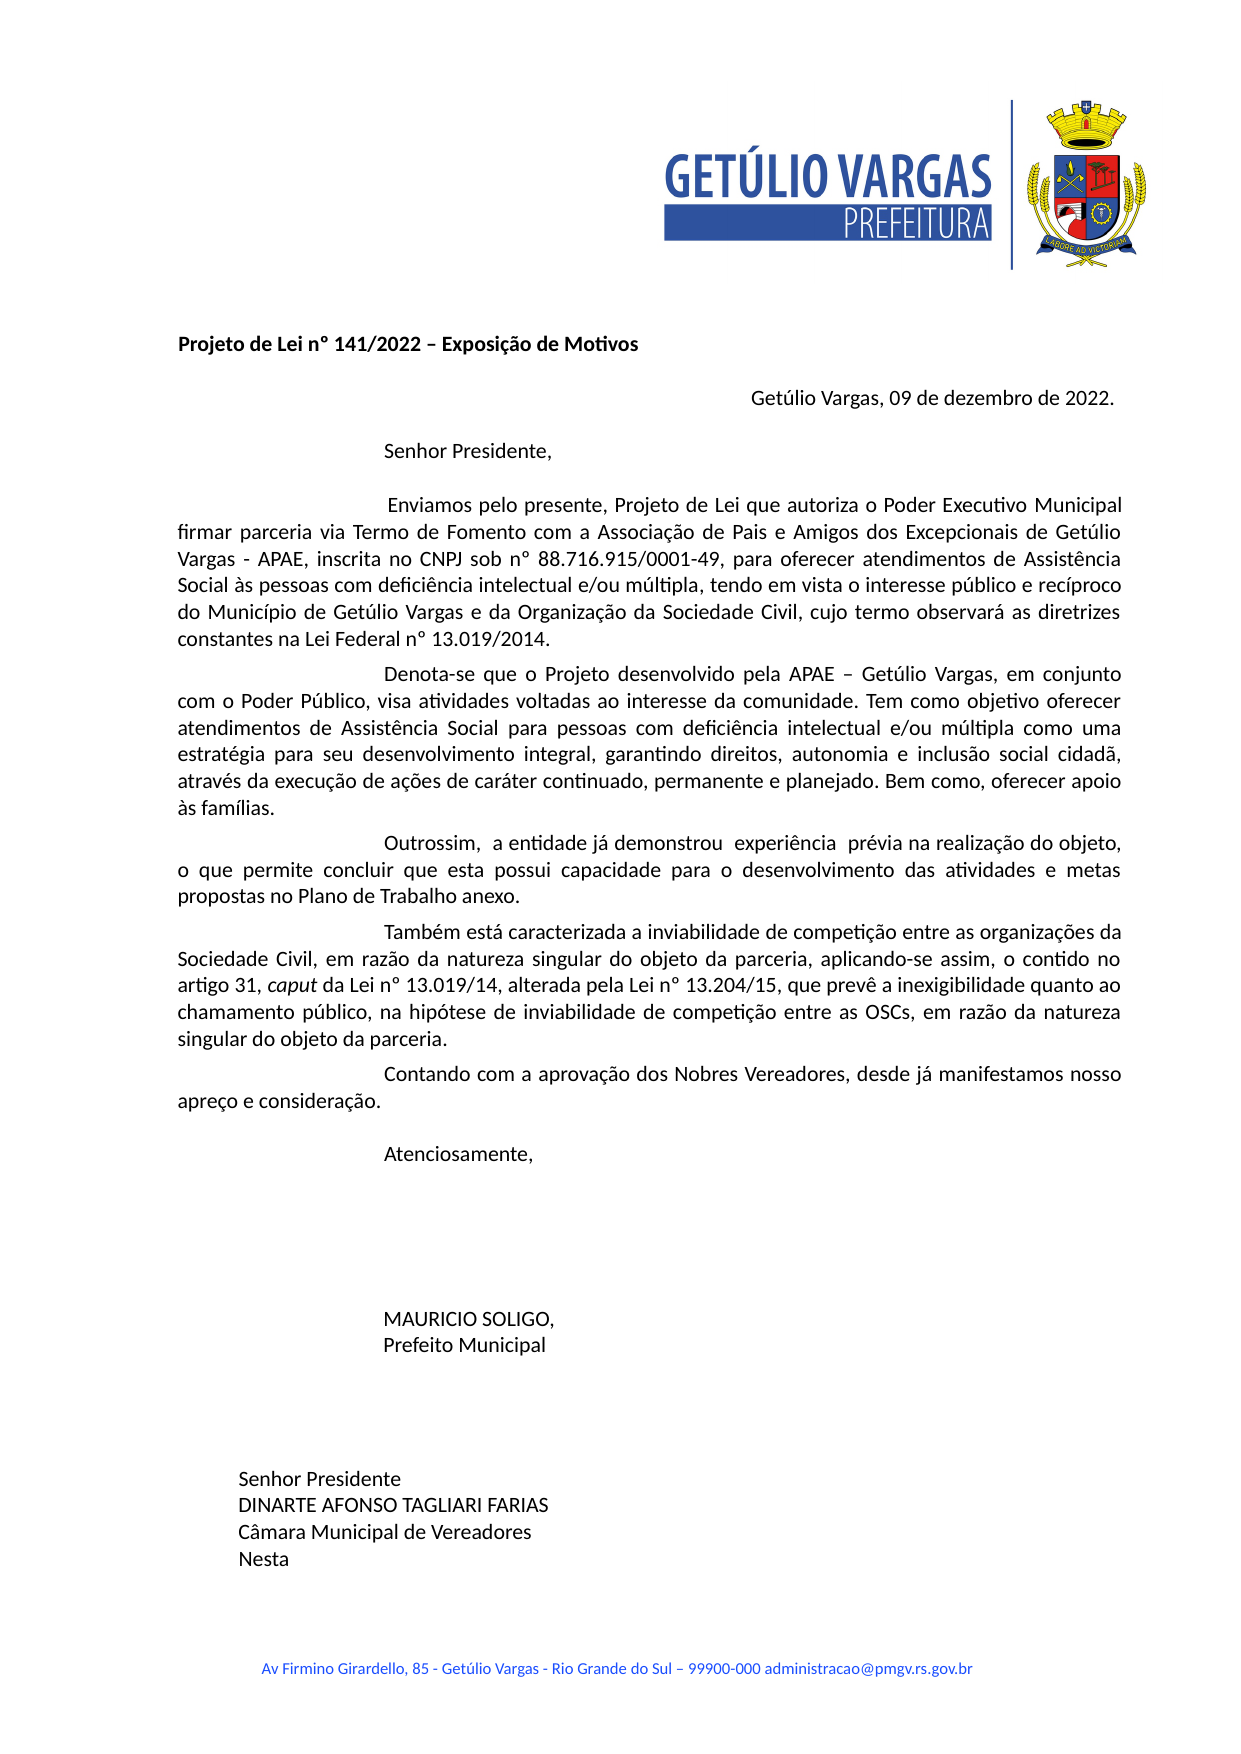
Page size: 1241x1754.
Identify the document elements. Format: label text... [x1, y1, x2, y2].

text MAURICIO SOLIGO, [236, 1305, 1122, 1331]
text DINARTE AFONSO TAGLIARI FARIAS [212, 1491, 1115, 1518]
text Contando com a aprovação dos Nobres Vereadores, desde já manifestamos nosso apreço e consideração. [177, 1060, 1122, 1114]
text Denota-se que o Projeto desenvolvido pela APAE – Getúlio Vargas, em conjunto com o Poder Público, visa atividades voltadas ao interesse da comunidade. Tem como objetivo oferecer atendimentos de Assistência Social para pessoas com deficiência intelectual e/ou múltipla como uma estratégia para seu desenvolvimento integral, garantindo direitos, autonomia e inclusão social cidadã, através da execução de ações de caráter continuado, permanente e planejado. Bem como, oferecer apoio às famílias. [177, 661, 1122, 821]
text Senhor Presidente, [177, 437, 1122, 464]
text Prefeito Municipal [236, 1331, 1122, 1358]
text Enviamos pelo presente, Projeto de Lei que autoriza o Poder Executivo Municipal firmar parceria via Termo de Fomento com a Associação de Pais e Amigos dos Excepcionais de Getúlio Vargas - APAE, inscrita no CNPJ sob nº 88.716.915/0001-49, para oferecer atendimentos de Assistência Social às pessoas com deficiência intelectual e/ou múltipla, tendo em vista o interesse público e recíproco do Município de Getúlio Vargas e da Organização da Sociedade Civil, cujo termo observará as diretrizes constantes na Lei Federal nº 13.019/2014. [177, 492, 1122, 652]
text Câmara Municipal de Vereadores [212, 1518, 1115, 1545]
text Projeto de Lei nº 141/2022 – Exposição de Motivos [178, 330, 1116, 357]
text Getúlio Vargas, 09 de dezembro de 2022. [238, 384, 1115, 410]
text Senhor Presidente [238, 1465, 1115, 1491]
text Nesta [238, 1545, 1115, 1571]
text Atenciosamente, [177, 1140, 1122, 1167]
text Outrossim, a entidade já demonstrou experiência prévia na realização do objeto, o que permite concluir que esta possui capacidade para o desenvolvimento das atividades e metas propostas no Plano de Trabalho anexo. [177, 829, 1122, 909]
text Também está caracterizada a inviabilidade de competição entre as organizações da Sociedade Civil, em razão da natureza singular do objeto da parceria, aplicando-se assim, o contido no artigo 31, caput da Lei nº 13.019/14, alterada pela Lei nº 13.204/15, que prevê a inexigibilidade quanto ao chamamento público, na hipótese de inviabilidade de competição entre as OSCs, em razão da natureza singular do objeto da parceria. [177, 918, 1122, 1052]
